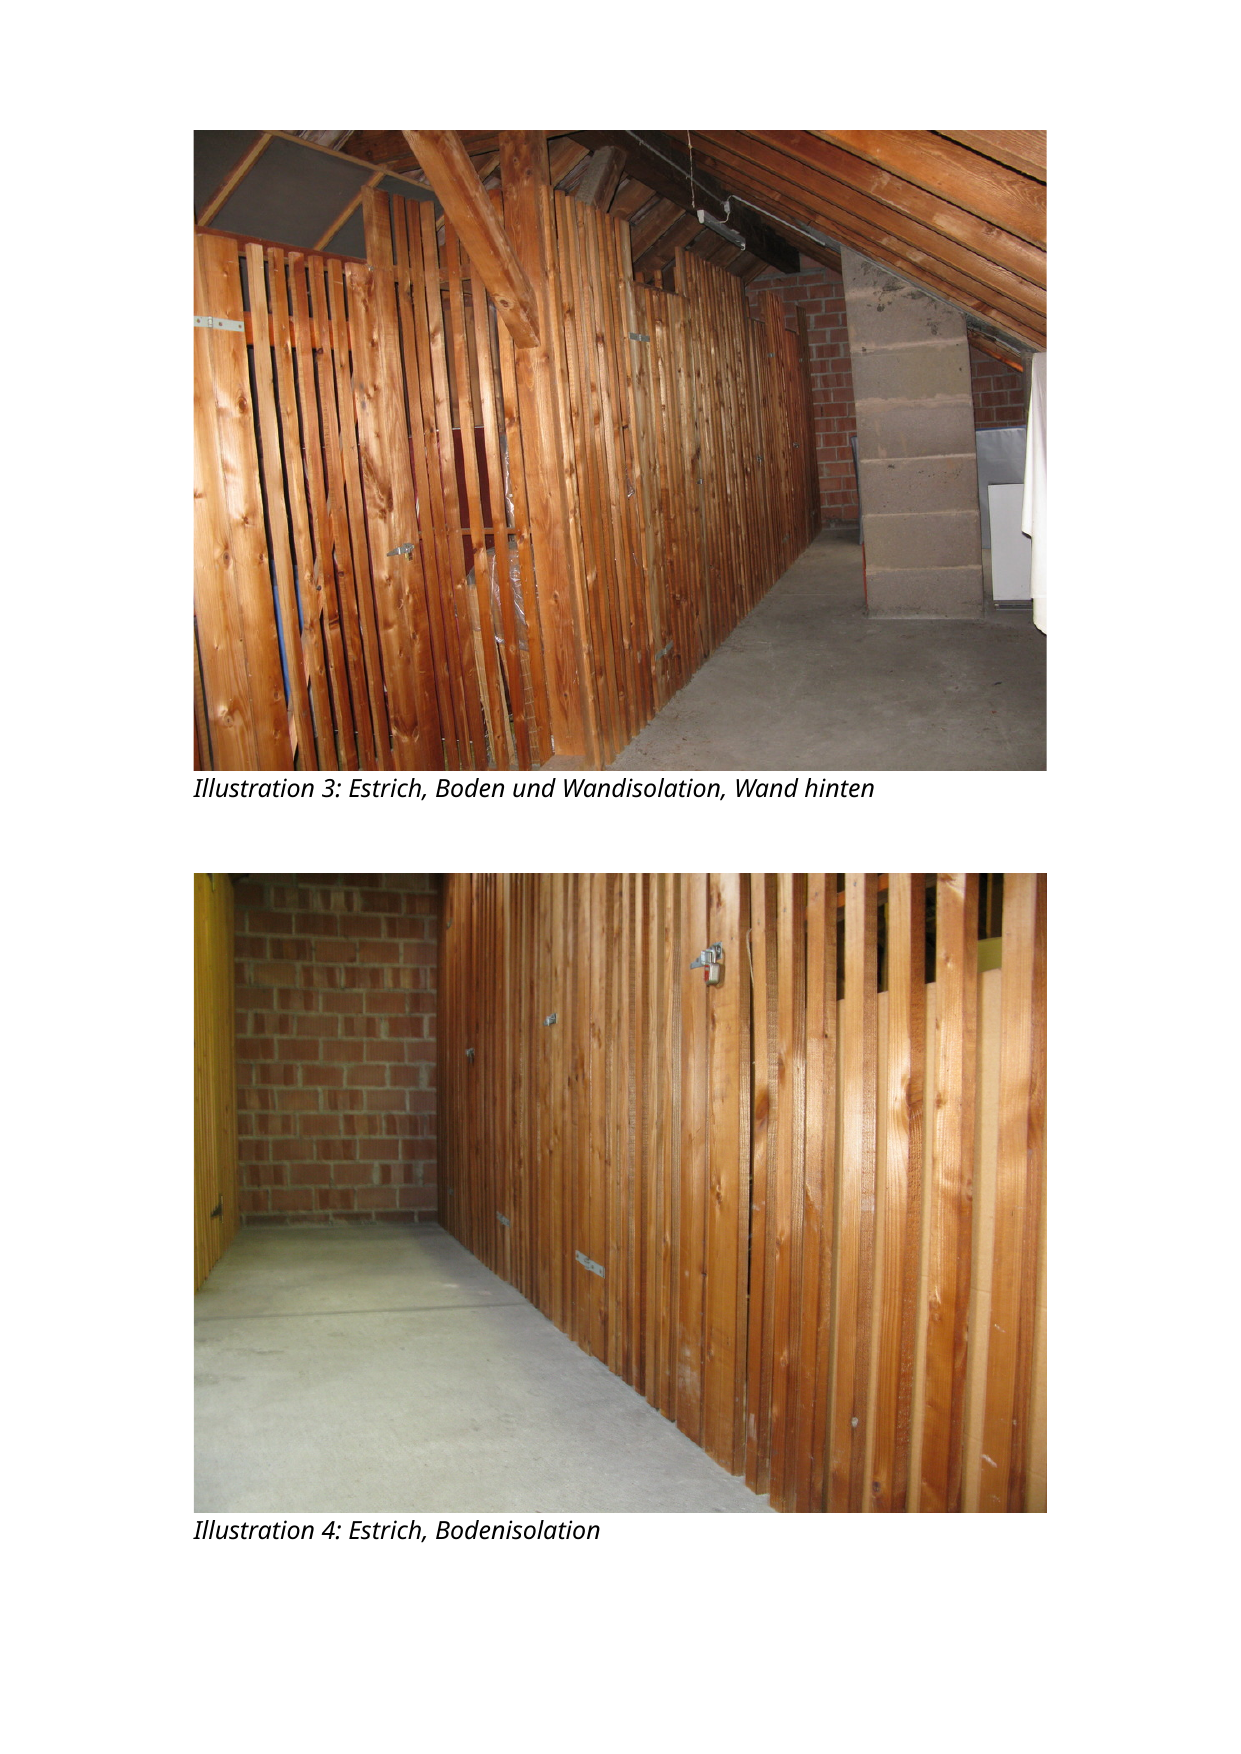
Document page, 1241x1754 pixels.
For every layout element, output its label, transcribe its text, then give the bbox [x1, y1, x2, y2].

picture [193, 130, 1047, 771]
text Illustration 3: Estrich, Boden und Wandisolation, Wand hinten [193, 771, 1047, 805]
text Illustration 4: Estrich, Bodenisolation [193, 1513, 1047, 1547]
picture [193, 873, 1047, 1513]
